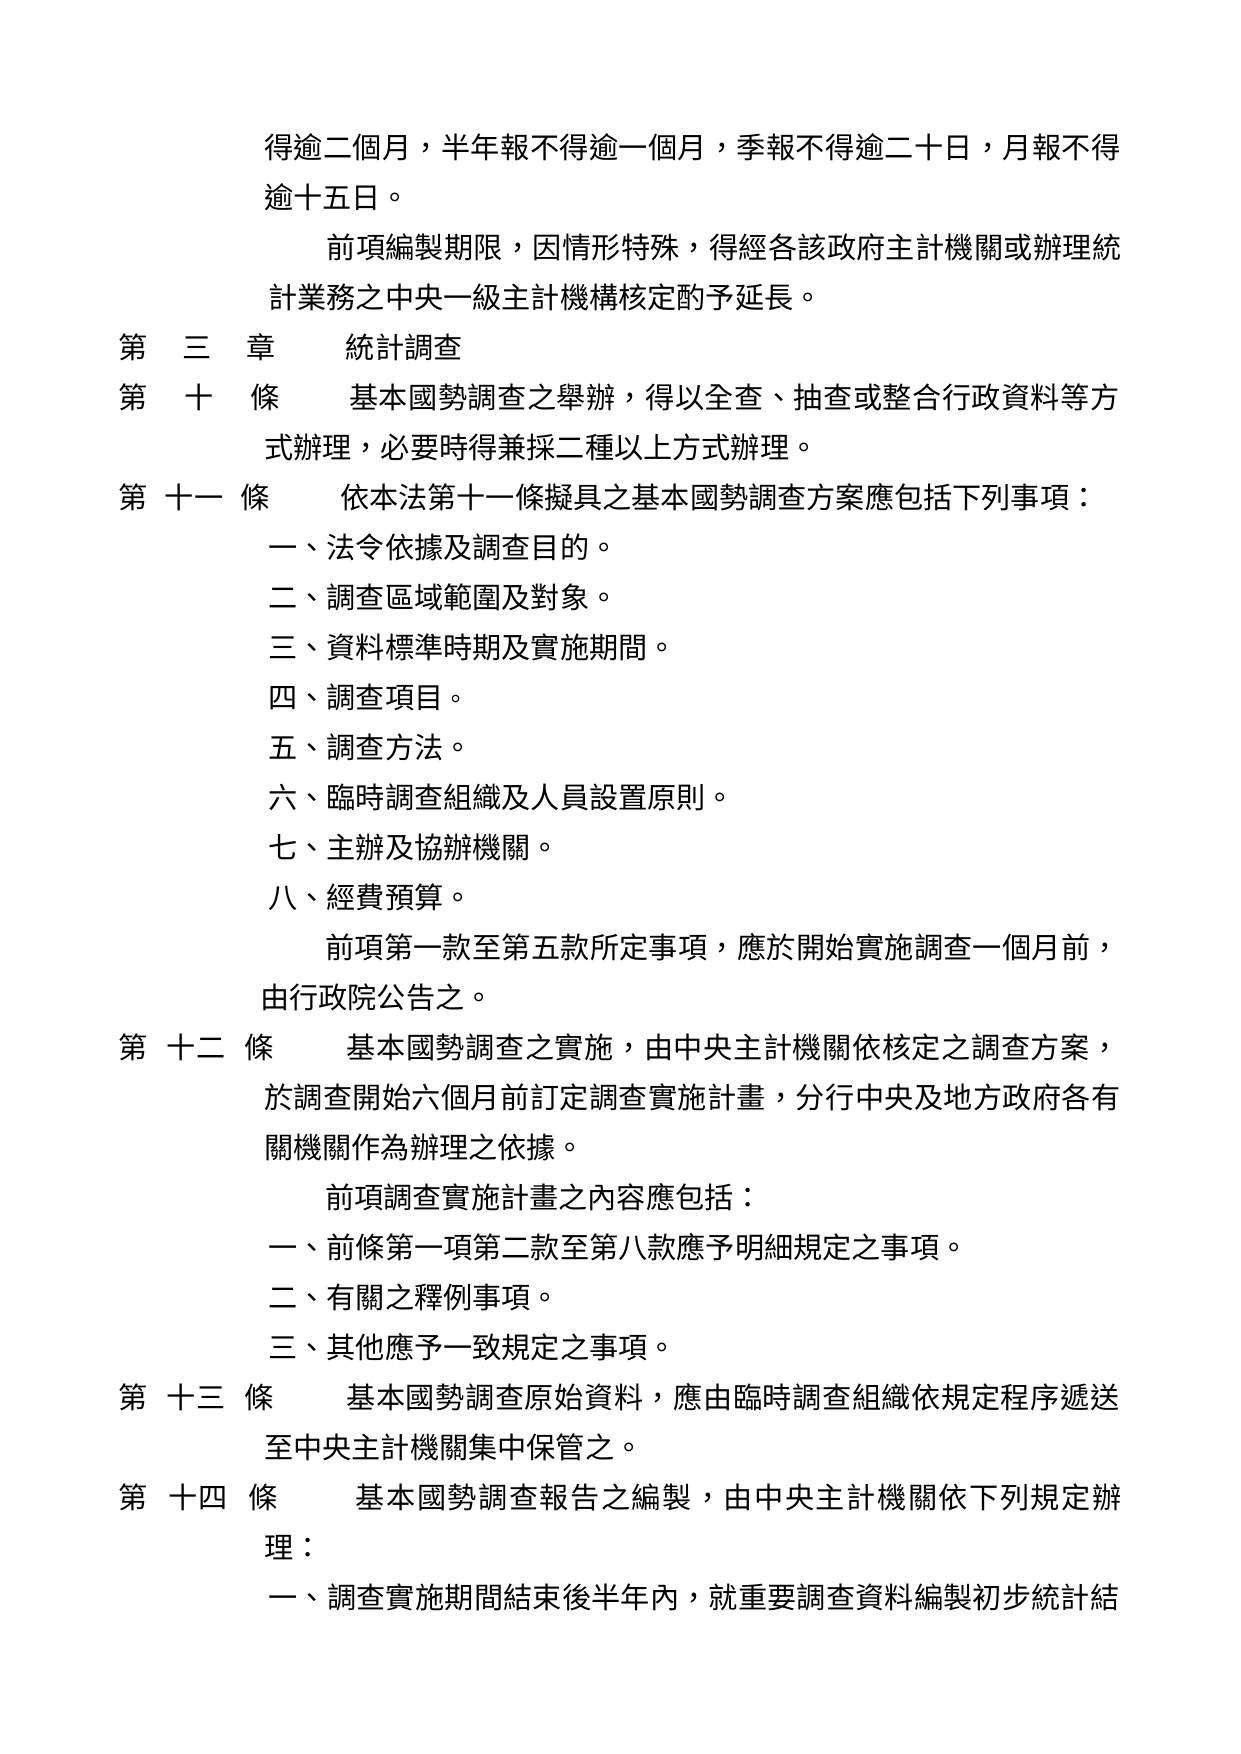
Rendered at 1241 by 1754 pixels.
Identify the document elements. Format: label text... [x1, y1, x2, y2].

text 五、調查方法。 [268, 718, 1122, 768]
text 一、前條第一項第二款至第八款應予明細規定之事項。 [268, 1218, 1122, 1268]
text 前項編製期限，因情形特殊，得經各該政府主計機關或辦理統計業務之中央一級主計機構核定酌予延長。 [268, 218, 1122, 318]
text 第 十一 條 依本法第十一條擬具之基本國勢調查方案應包括下列事項： [118, 468, 1122, 518]
text 第 十二 條 基本國勢調查之實施，由中央主計機關依核定之調查方案，於調查開始六個月前訂定調查實施計畫，分行中央及地方政府各有關機關作為辦理之依據。 [118, 1018, 1122, 1168]
text 第 三 章 統計調查 [118, 318, 1122, 368]
text 二、有關之釋例事項。 [268, 1268, 1122, 1318]
text 三、其他應予一致規定之事項。 [268, 1318, 1122, 1368]
text 三、資料標準時期及實施期間。 [268, 618, 1122, 668]
text 前項第一款至第五款所定事項，應於開始實施調查一個月前，由行政院公告之。 [260, 918, 1122, 1018]
text 二、調查區域範圍及對象。 [268, 568, 1122, 618]
text 一、調查實施期間結束後半年內，就重要調查資料編製初步統計結 [268, 1568, 1122, 1618]
text 八、經費預算。 [268, 868, 1122, 918]
text 得逾二個月，半年報不得逾一個月，季報不得逾二十日，月報不得逾十五日。 [118, 118, 1122, 218]
text 七、主辦及協辦機關。 [268, 818, 1122, 868]
text 第 十四 條 基本國勢調查報告之編製，由中央主計機關依下列規定辦理： [118, 1468, 1122, 1568]
text 第 十三 條 基本國勢調查原始資料，應由臨時調查組織依規定程序遞送至中央主計機關集中保管之。 [118, 1368, 1122, 1468]
text 前項調查實施計畫之內容應包括： [260, 1168, 1122, 1218]
text 一、法令依據及調查目的。 [268, 518, 1122, 568]
text 第 十 條 基本國勢調查之舉辦，得以全查、抽查或整合行政資料等方式辦理，必要時得兼採二種以上方式辦理。 [118, 368, 1122, 468]
text 六、臨時調查組織及人員設置原則。 [268, 768, 1122, 818]
text 四、調查項目。 [268, 668, 1122, 718]
